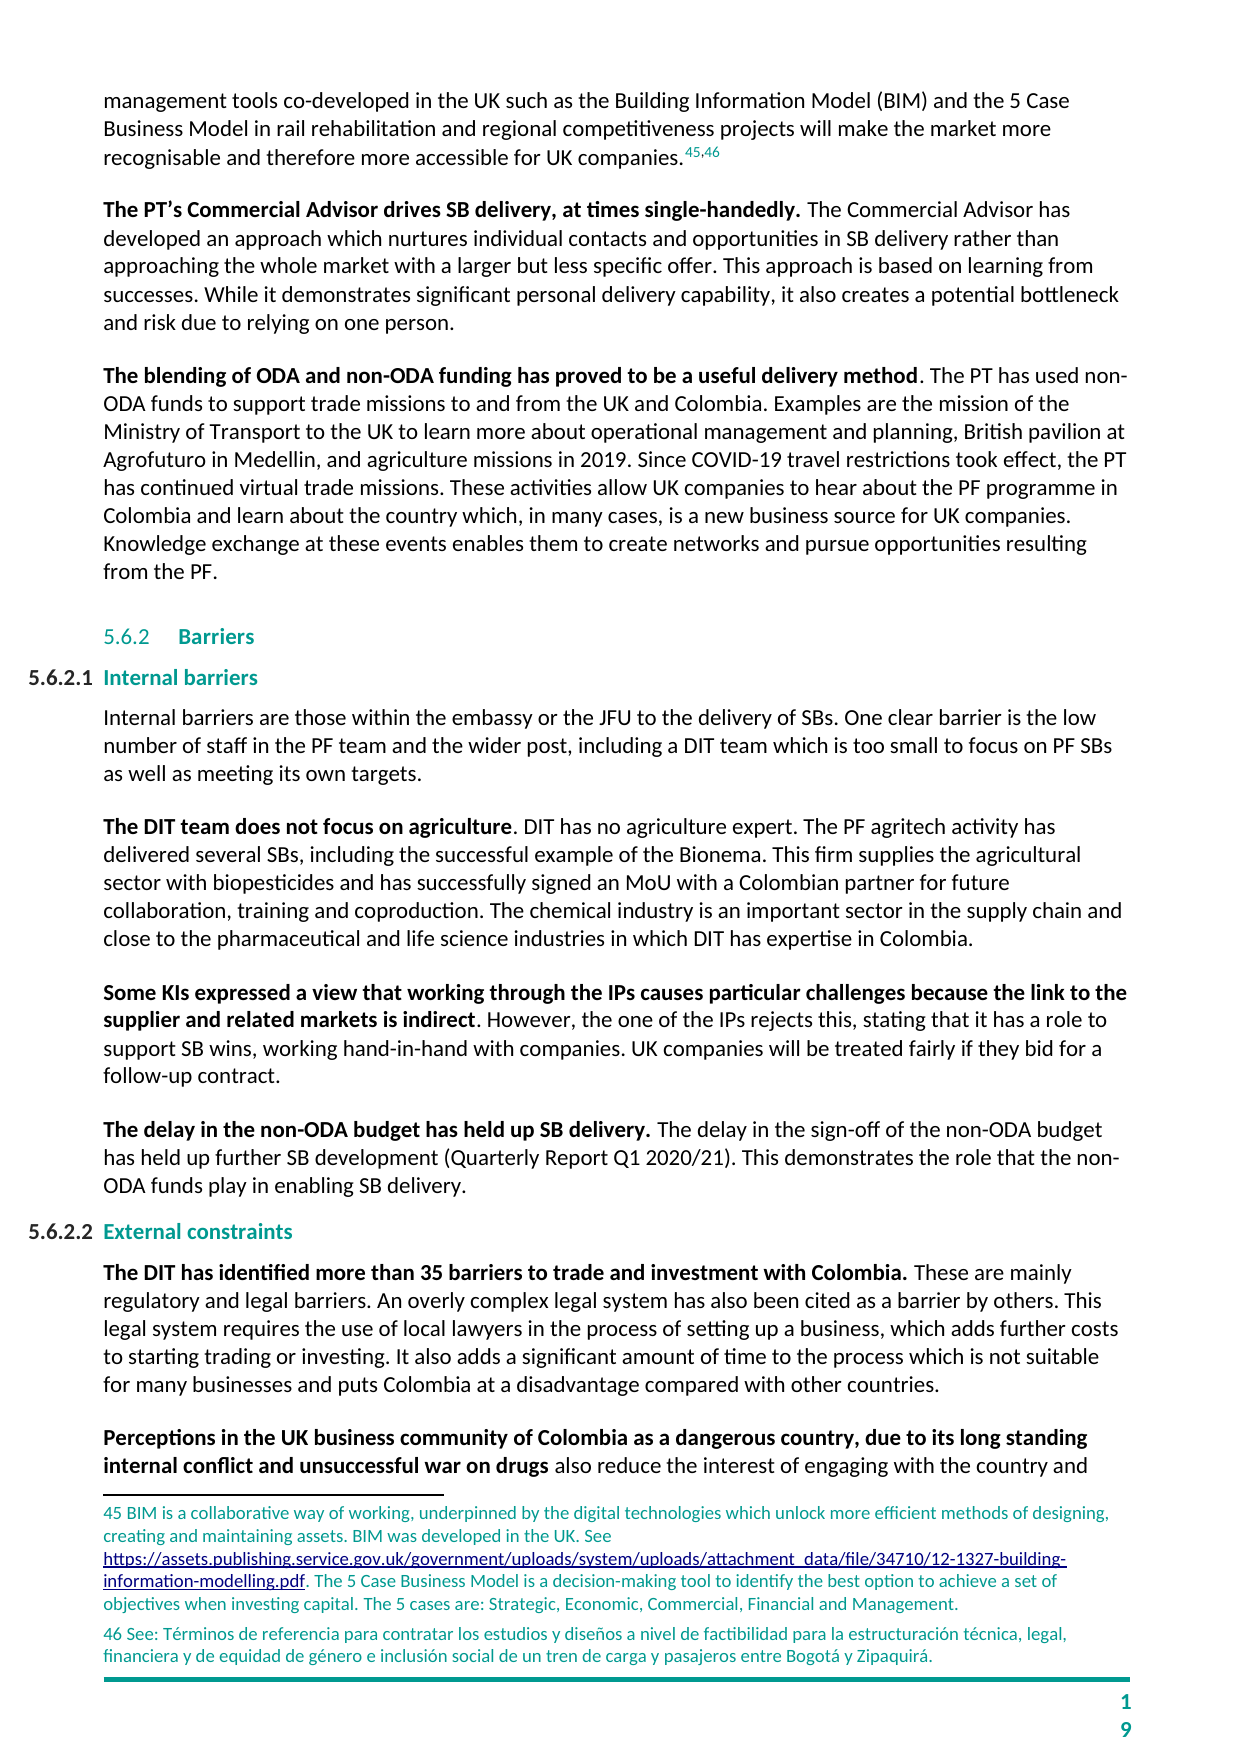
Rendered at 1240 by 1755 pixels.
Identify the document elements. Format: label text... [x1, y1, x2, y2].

text BIM is a collaborative way of working, underpinned by the digital technologies which unlock more efficient methods of designing, creating and maintaining assets. BIM was developed in the UK. See https://assets.publishing.service.gov.uk/government/uploads/system/uploads/attachment_data/file/34710/12-1327-building-information-modelling.pdf. The 5 Case Business Model is a decision-making tool to identify the best option to achieve a set of objectives when investing capital. The 5 cases are: Strategic, Economic, Commercial, Financial and Management. [103, 1501, 1133, 1616]
text See: Términos de referencia para contratar los estudios y diseños a nivel de factibilidad para la estructuración técnica, legal, financiera y de equidad de género e inclusión social de un tren de carga y pasajeros entre Bogotá y Zipaquirá. [103, 1622, 1133, 1668]
subtitle Internal barriers [28, 663, 1133, 691]
subtitle External constraints [28, 1217, 1133, 1246]
text The delay in the non-ODA budget has held up SB delivery. The delay in the sign-off of the non-ODA budget has held up further SB development (Quarterly Report Q1 2020/21). This demonstrates the role that the non-ODA funds play in enabling SB delivery. [103, 1115, 1133, 1199]
text Internal barriers are those within the embassy or the JFU to the delivery of SBs. One clear barrier is the low number of staff in the PF team and the wider post, including a DIT team which is too small to focus on PF SBs as well as meeting its own targets. [103, 703, 1133, 787]
text The DIT team does not focus on agriculture. DIT has no agriculture expert. The PF agritech activity has delivered several SBs, including the successful example of the Bionema. This firm supplies the agricultural sector with biopesticides and has successfully signed an MoU with a Colombian partner for future collaboration, training and coproduction. The chemical industry is an important sector in the supply chain and close to the pharmaceutical and life science industries in which DIT has expertise in Colombia. [103, 812, 1133, 953]
text The PT’s Commercial Advisor drives SB delivery, at times single-handedly. The Commercial Advisor has developed an approach which nurtures individual contacts and opportunities in SB delivery rather than approaching the whole market with a larger but less specific offer. This approach is based on learning from successes. While it demonstrates significant personal delivery capability, it also creates a potential bottleneck and risk due to relying on one person. [103, 196, 1133, 336]
subtitle Barriers [103, 622, 1133, 650]
text Perceptions in the UK business community of Colombia as a dangerous country, due to its long standing internal conflict and unsuccessful war on drugs also reduce the interest of engaging with the country and [103, 1423, 1133, 1479]
text management tools co-developed in the UK such as the Building Information Model (BIM) and the 5 Case Business Model in rail rehabilitation and regional competitiveness projects will make the market more recognisable and therefore more accessible for UK companies., [103, 87, 1133, 171]
text The blending of ODA and non-ODA funding has proved to be a useful delivery method. The PT has used non-ODA funds to support trade missions to and from the UK and Colombia. Examples are the mission of the Ministry of Transport to the UK to learn more about operational management and planning, British pavilion at Agrofuturo in Medellin, and agriculture missions in 2019. Since COVID-19 travel restrictions took effect, the PT has continued virtual trade missions. These activities allow UK companies to hear about the PF programme in Colombia and learn about the country which, in many cases, is a new business source for UK companies. Knowledge exchange at these events enables them to create networks and pursue opportunities resulting from the PF. [103, 361, 1133, 585]
text The DIT has identified more than 35 barriers to trade and investment with Colombia. These are mainly regulatory and legal barriers. An overly complex legal system has also been cited as a barrier by others. This legal system requires the use of local lawyers in the process of setting up a business, which adds further costs to starting trading or investing. It also adds a significant amount of time to the process which is not suitable for many businesses and puts Colombia at a disadvantage compared with other countries. [103, 1258, 1133, 1398]
text Some KIs expressed a view that working through the IPs causes particular challenges because the link to the supplier and related markets is indirect. However, the one of the IPs rejects this, stating that it has a role to support SB wins, working hand-in-hand with companies. UK companies will be treated fairly if they bid for a follow-up contract. [103, 978, 1133, 1090]
